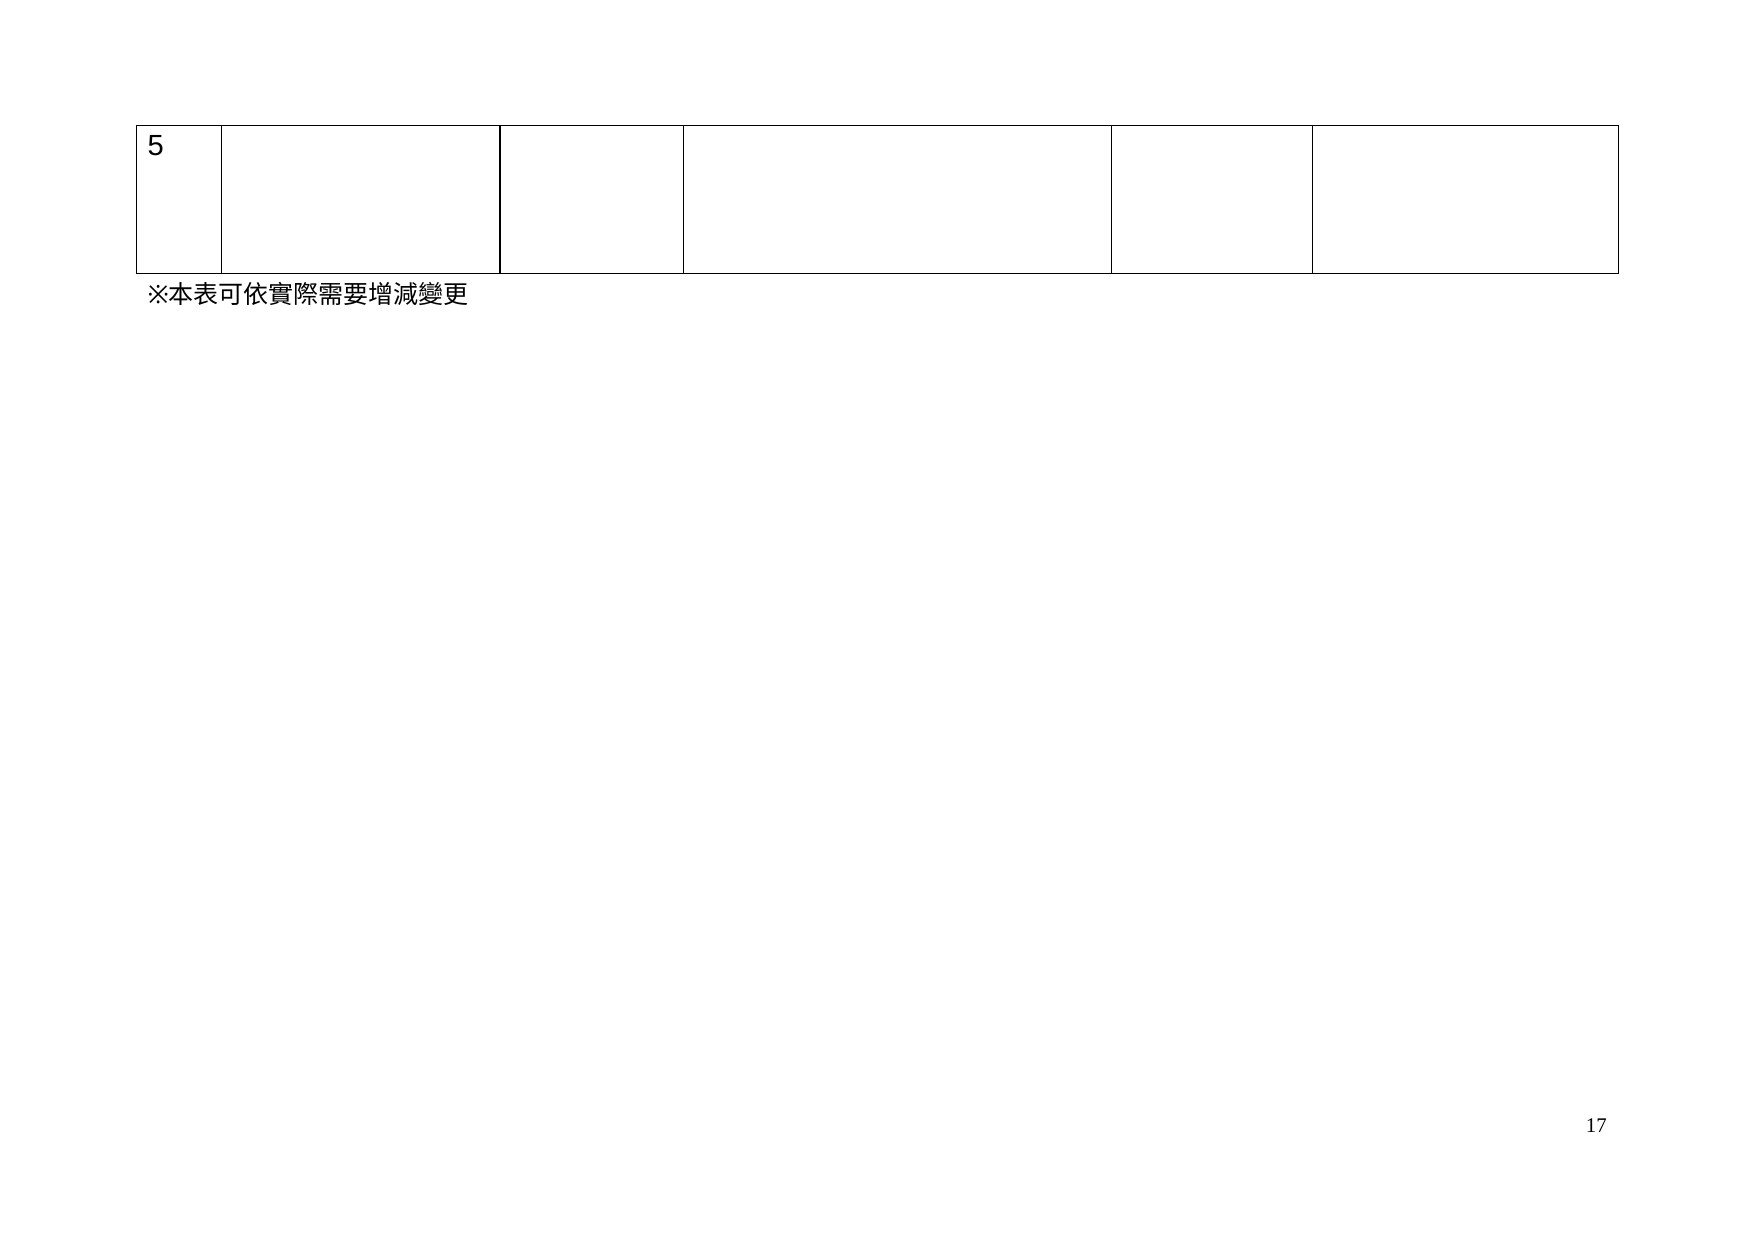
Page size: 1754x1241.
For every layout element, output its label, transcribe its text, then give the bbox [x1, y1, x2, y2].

table_cell [684, 126, 1111, 273]
text ※本表可依實際需要增減變更 [148, 274, 1606, 311]
table_cell [501, 126, 683, 273]
table_cell 5 [137, 126, 221, 273]
table_cell [1112, 126, 1312, 273]
table_cell [222, 126, 499, 273]
table_cell [1313, 126, 1618, 273]
